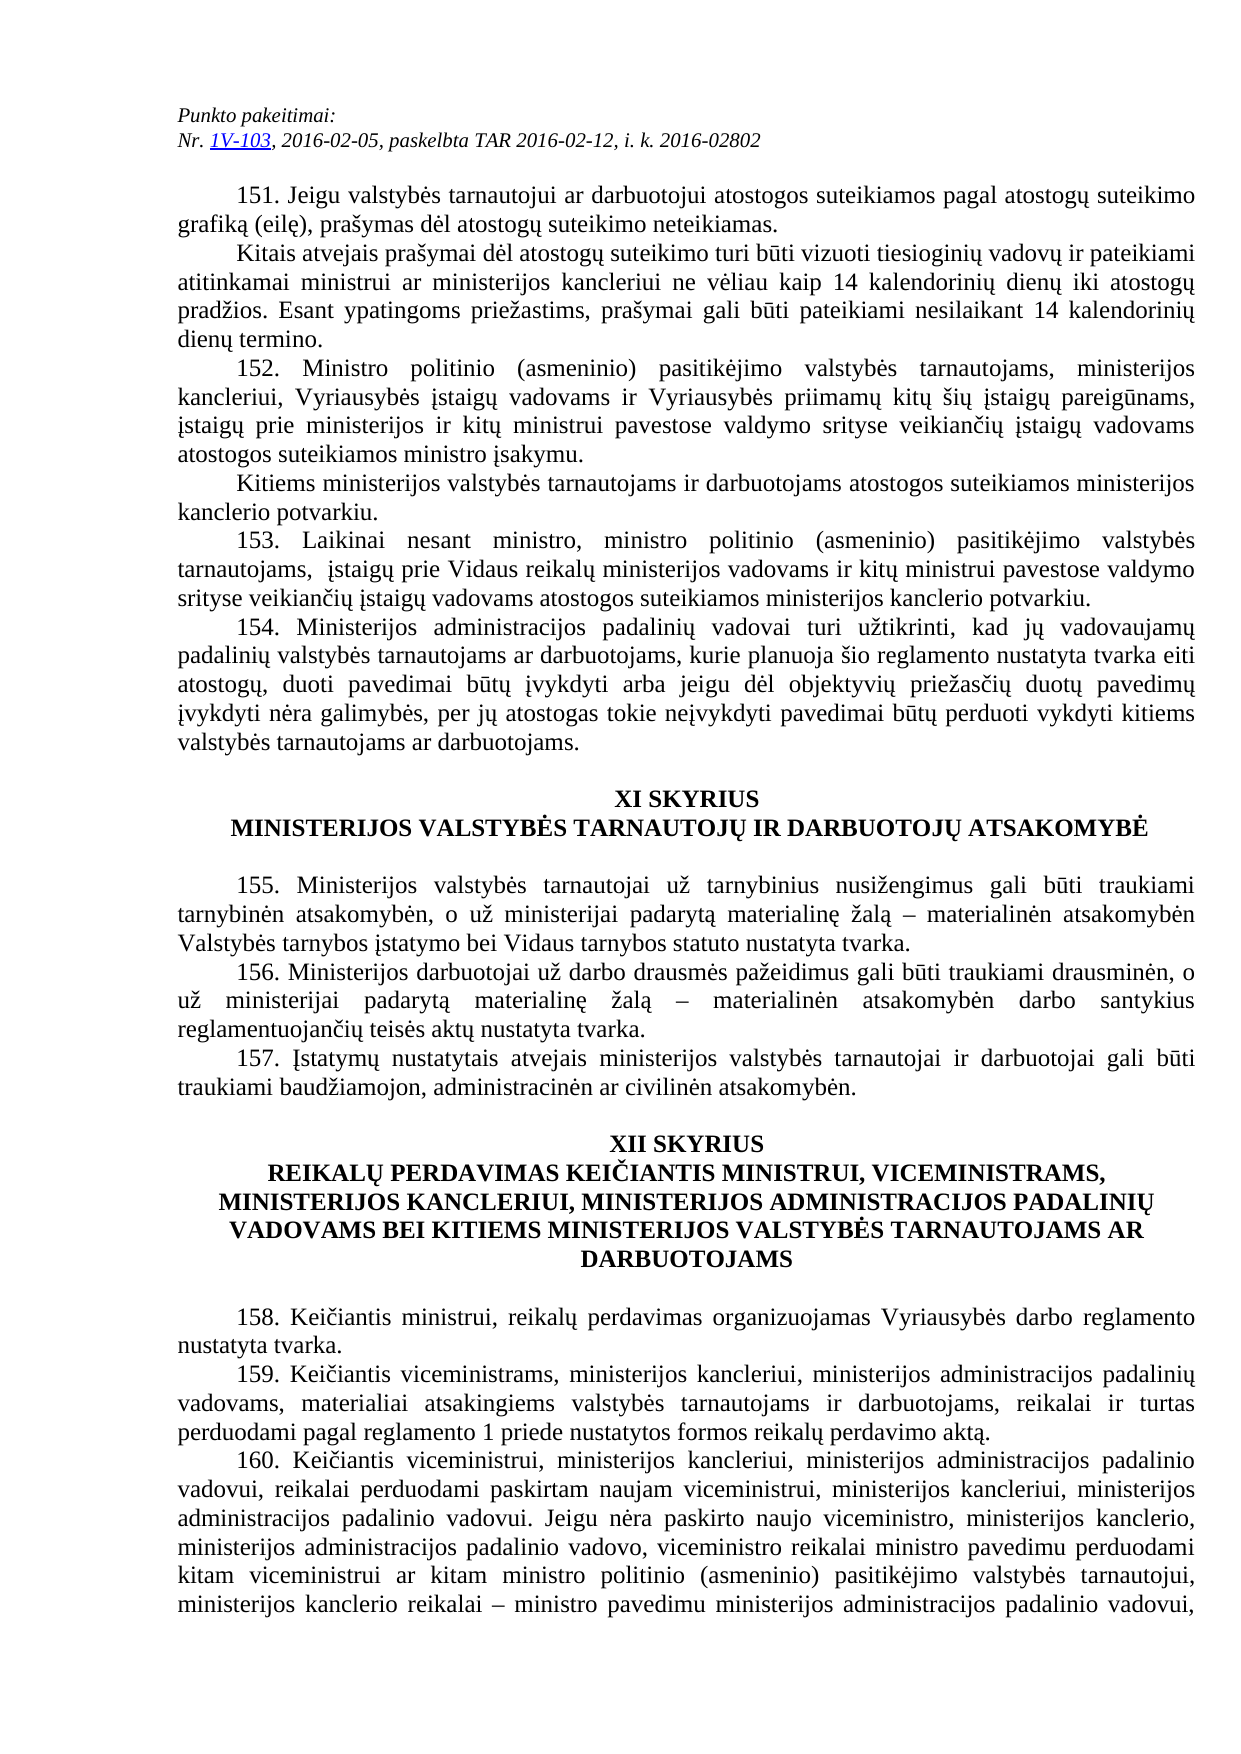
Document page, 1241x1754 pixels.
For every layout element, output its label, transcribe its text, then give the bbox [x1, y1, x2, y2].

text MINISTERIJOS VALSTYBĖS TARNAUTOJŲ IR DARBUOTOJŲ ATSAKOMYBĖ [177, 813, 1196, 842]
text Kitais atvejais prašymai dėl atostogų suteikimo turi būti vizuoti tiesioginių vadovų ir pateikiami atitinkamai ministrui ar ministerijos kancleriui ne vėliau kaip 14 kalendorinių dienų iki atostogų pradžios. Esant ypatingoms priežastims, prašymai gali būti pateikiami nesilaikant 14 kalendorinių dienų termino. [177, 238, 1196, 353]
text 151. Jeigu valstybės tarnautojui ar darbuotojui atostogos suteikiamos pagal atostogų suteikimo grafiką (eilę), prašymas dėl atostogų suteikimo neteikiamas. [177, 180, 1196, 238]
text 154. Ministerijos administracijos padalinių vadovai turi užtikrinti, kad jų vadovaujamų padalinių valstybės tarnautojams ar darbuotojams, kurie planuoja šio reglamento nustatyta tvarka eiti atostogų, duoti pavedimai būtų įvykdyti arba jeigu dėl objektyvių priežasčių duotų pavedimų įvykdyti nėra galimybės, per jų atostogas tokie neįvykdyti pavedimai būtų perduoti vykdyti kitiems valstybės tarnautojams ar darbuotojams. [177, 612, 1196, 755]
text MINISTERIJOS KANCLERIUI, MINISTERIJOS ADMINISTRACIJOS PADALINIŲ VADOVAMS BEI KITIEMS MINISTERIJOS VALSTYBĖS TARNAUTOJAMS AR DARBUOTOJAMS [177, 1187, 1196, 1273]
text 153. Laikinai nesant ministro, ministro politinio (asmeninio) pasitikėjimo valstybės tarnautojams, įstaigų prie Vidaus reikalų ministerijos vadovams ir kitų ministrui pavestose valdymo srityse veikiančių įstaigų vadovams atostogos suteikiamos ministerijos kanclerio potvarkiu. [177, 525, 1196, 612]
text XI SKYRIUS [177, 784, 1196, 813]
text 160. Keičiantis viceministrui, ministerijos kancleriui, ministerijos administracijos padalinio vadovui, reikalai perduodami paskirtam naujam viceministrui, ministerijos kancleriui, ministerijos administracijos padalinio vadovui. Jeigu nėra paskirto naujo viceministro, ministerijos kanclerio, ministerijos administracijos padalinio vadovo, viceministro reikalai ministro pavedimu perduodami kitam viceministrui ar kitam ministro politinio (asmeninio) pasitikėjimo valstybės tarnautojui, ministerijos kanclerio reikalai – ministro pavedimu ministerijos administracijos padalinio vadovui, [177, 1445, 1196, 1618]
text 157. Įstatymų nustatytais atvejais ministerijos valstybės tarnautojai ir darbuotojai gali būti traukiami baudžiamojon, administracinėn ar civilinėn atsakomybėn. [177, 1043, 1196, 1100]
text 156. Ministerijos darbuotojai už darbo drausmės pažeidimus gali būti traukiami drausminėn, o už ministerijai padarytą materialinę žalą – materialinėn atsakomybėn darbo santykius reglamentuojančių teisės aktų nustatyta tvarka. [177, 957, 1196, 1043]
text 152. Ministro politinio (asmeninio) pasitikėjimo valstybės tarnautojams, ministerijos kancleriui, Vyriausybės įstaigų vadovams ir Vyriausybės priimamų kitų šių įstaigų pareigūnams, įstaigų prie ministerijos ir kitų ministrui pavestose valdymo srityse veikiančių įstaigų vadovams atostogos suteikiamos ministro įsakymu. [177, 353, 1196, 468]
text Nr. 1V-103, 2016-02-05, paskelbta TAR 2016-02-12, i. k. 2016-02802 [177, 127, 1196, 152]
text REIKALŲ PERDAVIMAS KEIČIANTIS MINISTRUI, VICEMINISTRAMS, [177, 1158, 1196, 1187]
text Kitiems ministerijos valstybės tarnautojams ir darbuotojams atostogos suteikiamos ministerijos kanclerio potvarkiu. [177, 468, 1196, 525]
text 159. Keičiantis viceministrams, ministerijos kancleriui, ministerijos administracijos padalinių vadovams, materialiai atsakingiems valstybės tarnautojams ir darbuotojams, reikalai ir turtas perduodami pagal reglamento 1 priede nustatytos formos reikalų perdavimo aktą. [177, 1359, 1196, 1445]
text Punkto pakeitimai: [177, 103, 1196, 127]
text XII SKYRIUS [177, 1129, 1196, 1158]
text 158. Keičiantis ministrui, reikalų perdavimas organizuojamas Vyriausybės darbo reglamento nustatyta tvarka. [177, 1302, 1196, 1359]
text 155. Ministerijos valstybės tarnautojai už tarnybinius nusižengimus gali būti traukiami tarnybinėn atsakomybėn, o už ministerijai padarytą materialinę žalą – materialinėn atsakomybėn Valstybės tarnybos įstatymo bei Vidaus tarnybos statuto nustatyta tvarka. [177, 870, 1196, 957]
